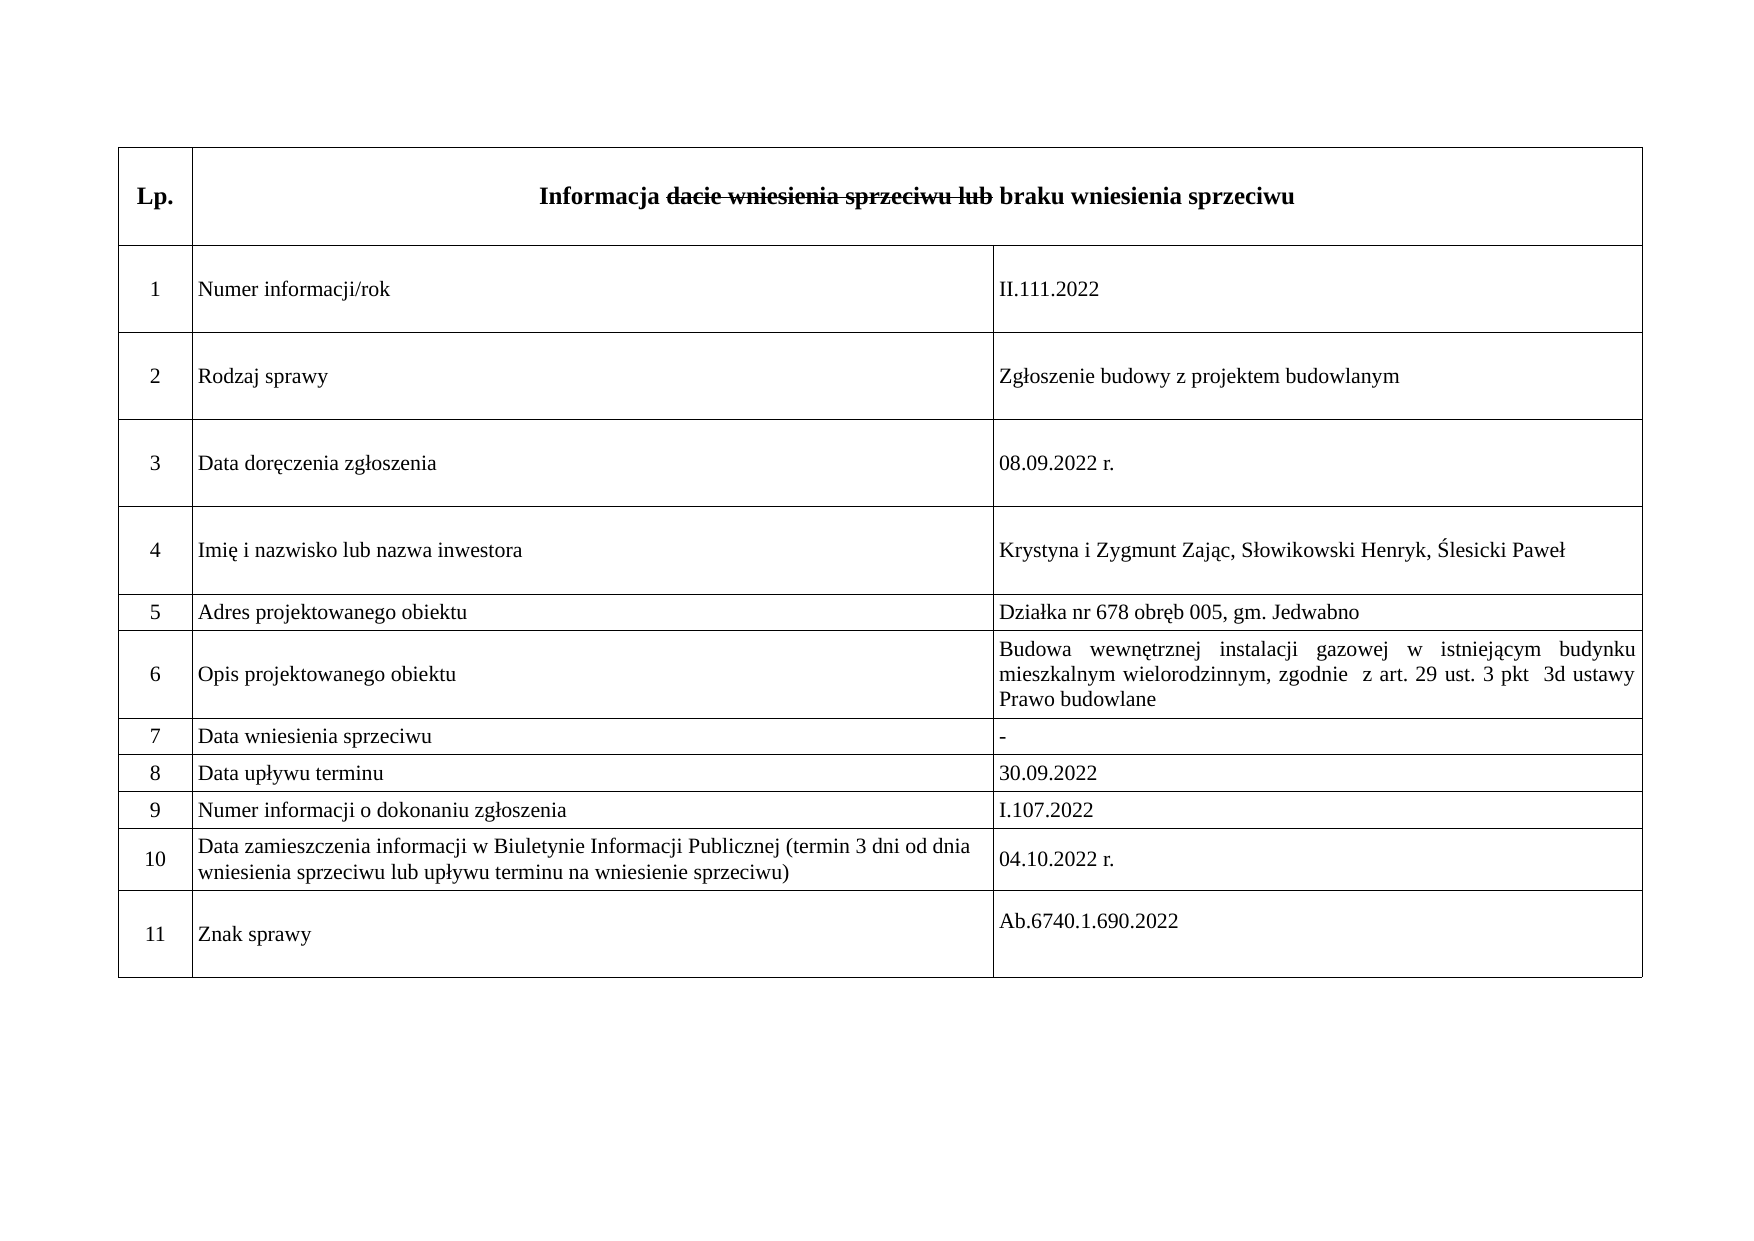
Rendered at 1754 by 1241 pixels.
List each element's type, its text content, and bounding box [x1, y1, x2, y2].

table_cell I.107.2022 [994, 792, 1642, 828]
table_cell Data upływu terminu [193, 755, 993, 791]
table_cell Data zamieszczenia informacji w Biuletynie Informacji Publicznej (termin 3 dni od dnia wniesienia sprzeciwu lub upływu terminu na wniesienie sprzeciwu) [193, 829, 993, 890]
table_cell Adres projektowanego obiektu [193, 595, 993, 630]
table_cell 9 [119, 792, 192, 828]
table_cell Rodzaj sprawy [193, 333, 993, 419]
table_cell Data wniesienia sprzeciwu [193, 719, 993, 754]
table_cell Numer informacji o dokonaniu zgłoszenia [193, 792, 993, 828]
table_cell 5 [119, 595, 192, 630]
table_cell 4 [119, 507, 192, 593]
table_header Lp. [119, 148, 192, 245]
table_cell Krystyna i Zygmunt Zając, Słowikowski Henryk, Ślesicki Paweł [994, 507, 1642, 593]
table_header Informacja dacie wniesienia sprzeciwu lub braku wniesienia sprzeciwu [193, 148, 1642, 245]
table_cell 1 [119, 246, 192, 332]
table_cell Działka nr 678 obręb 005, gm. Jedwabno [994, 595, 1642, 630]
table_cell Imię i nazwisko lub nazwa inwestora [193, 507, 993, 593]
table_cell Ab.6740.1.690.2022 [994, 891, 1642, 977]
table_cell 10 [119, 829, 192, 890]
table_cell 08.09.2022 r. [994, 420, 1642, 506]
table_cell Znak sprawy [193, 891, 993, 977]
table_cell II.111.2022 [994, 246, 1642, 332]
table_cell 7 [119, 719, 192, 754]
table_cell - [994, 719, 1642, 754]
table_cell 04.10.2022 r. [994, 829, 1642, 890]
table_cell 2 [119, 333, 192, 419]
table_cell Budowa wewnętrznej instalacji gazowej w istniejącym budynku mieszkalnym wielorodzinnym, zgodnie z art. 29 ust. 3 pkt 3d ustawy Prawo budowlane [994, 631, 1642, 717]
table_cell 11 [119, 891, 192, 977]
table_cell Zgłoszenie budowy z projektem budowlanym [994, 333, 1642, 419]
table_cell Opis projektowanego obiektu [193, 631, 993, 717]
table_cell 8 [119, 755, 192, 791]
table_cell Numer informacji/rok [193, 246, 993, 332]
table_cell 6 [119, 631, 192, 717]
table_cell Data doręczenia zgłoszenia [193, 420, 993, 506]
table_cell 30.09.2022 [994, 755, 1642, 791]
table_cell 3 [119, 420, 192, 506]
